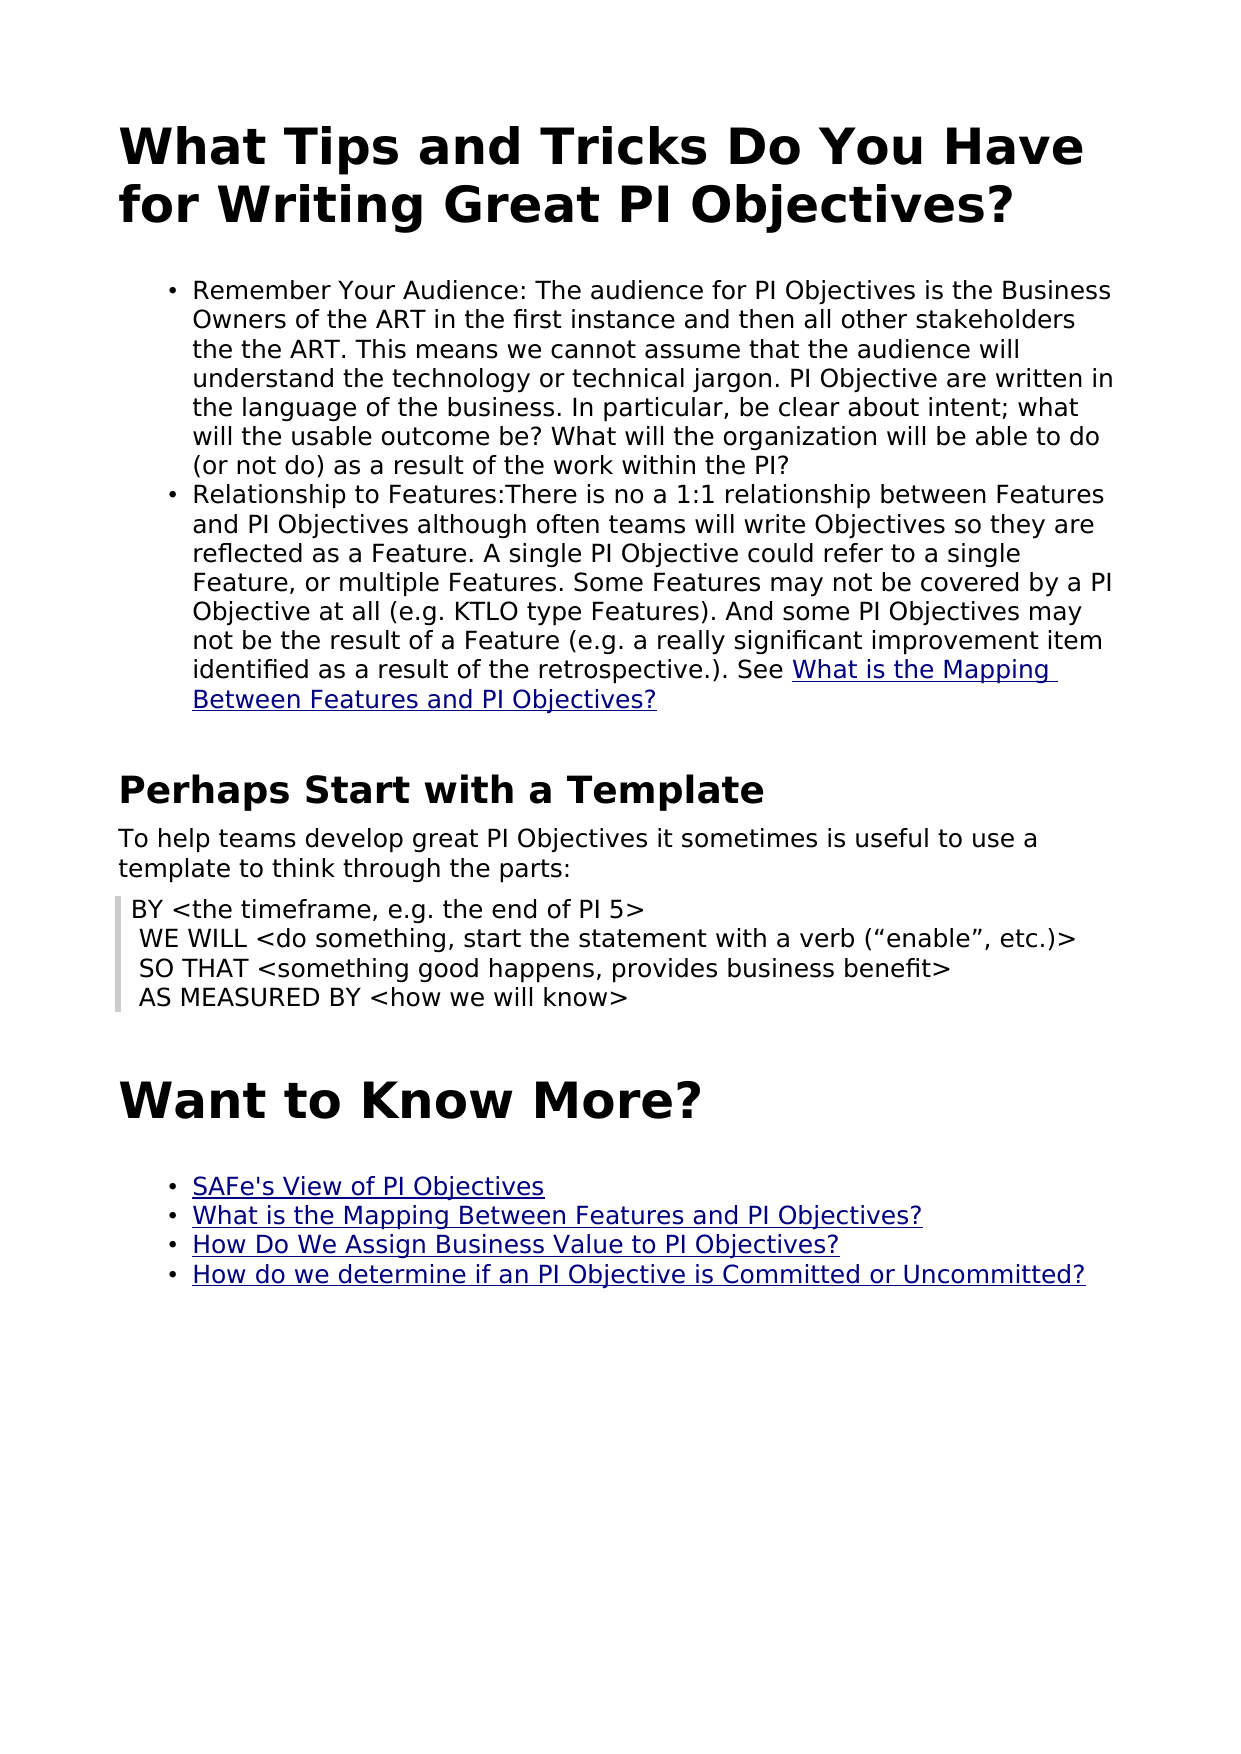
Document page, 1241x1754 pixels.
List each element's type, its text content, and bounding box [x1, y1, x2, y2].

list Relationship to Features:There is no a 1:1 relationship between Features and PI Objectives although often teams will write Objectives so they are reflected as a Feature. A single PI Objective could refer to a single Feature, or multiple Features. Some Features may not be covered by a PI Objective at all (e.g. KTLO type Features). And some PI Objectives may not be the result of a Feature (e.g. a really significant improvement item identified as a result of the retrospective.). See What is the Mapping Between Features and PI Objectives? [177, 481, 1122, 714]
list Remember Your Audience: The audience for PI Objectives is the Business Owners of the ART in the first instance and then all other stakeholders the the ART. This means we cannot assume that the audience will understand the technology or technical jargon. PI Objective are written in the language of the business. In particular, be clear about intent; what will the usable outcome be? What will the organization will be able to do (or not do) as a result of the work within the PI? [177, 277, 1122, 481]
table_header BY <the timeframe, e.g. the end of PI 5> WE WILL <do something, start the statement with a verb (“enable”, etc.)> SO THAT <something good happens, provides business benefit> AS MEASURED BY <how we will know> [121, 896, 1122, 1012]
text To help teams develop great PI Objectives it sometimes is useful to use a template to think through the parts: [118, 825, 1122, 883]
list What is the Mapping Between Features and PI Objectives? [177, 1202, 1122, 1231]
subtitle Perhaps Start with a Template [118, 768, 1122, 812]
list How Do We Assign Business Value to PI Objectives? [177, 1231, 1122, 1260]
subtitle Want to Know More? [118, 1072, 1122, 1130]
list How do we determine if an PI Objective is Committed or Uncommitted? [177, 1260, 1122, 1289]
subtitle What Tips and Tricks Do You Have for Writing Great PI Objectives? [118, 118, 1122, 234]
list SAFe's View of PI Objectives [177, 1172, 1122, 1202]
